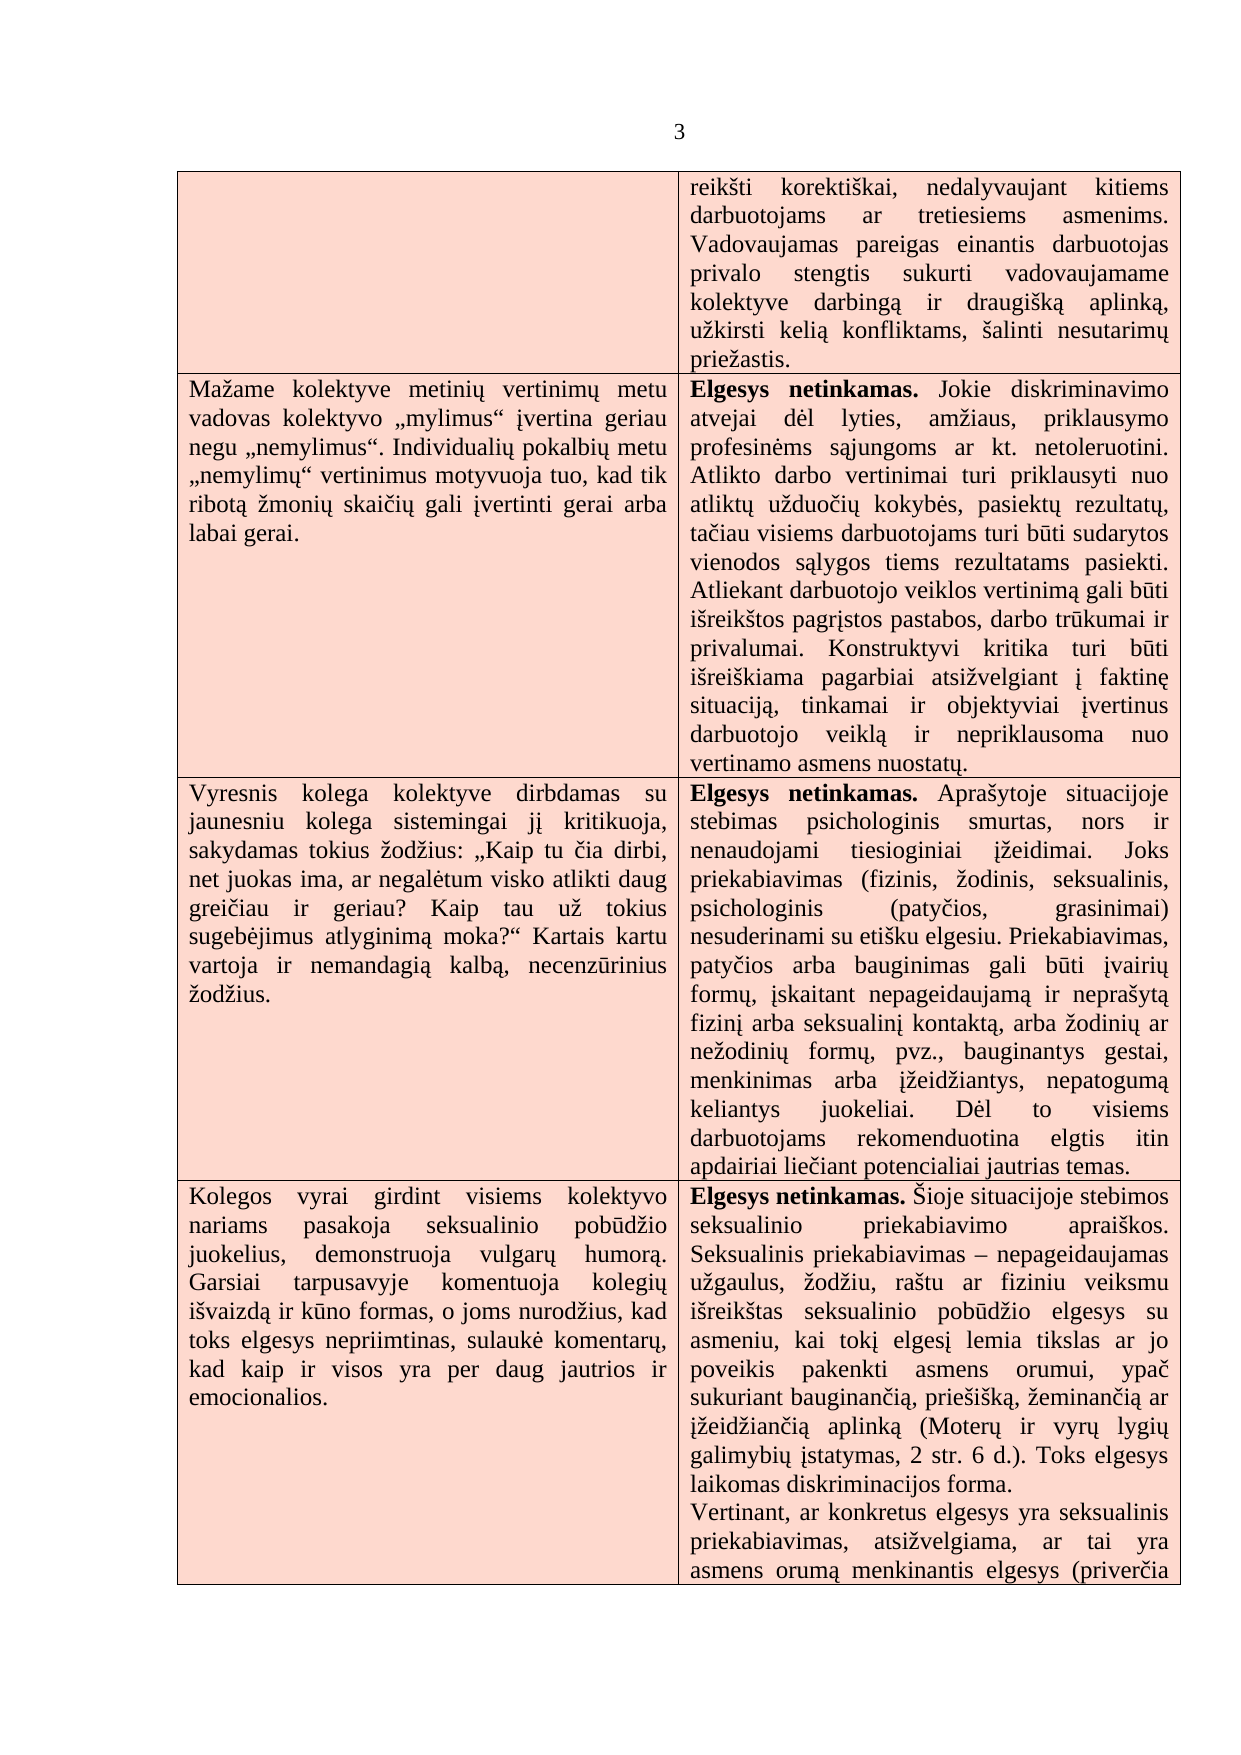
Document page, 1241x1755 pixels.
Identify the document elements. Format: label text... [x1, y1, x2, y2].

table_cell Elgesys netinkamas. Aprašytoje situacijoje stebimas psichologinis smurtas, nors ir nenaudojami tiesioginiai įžeidimai. Joks priekabiavimas (fizinis, žodinis, seksualinis, psichologinis (patyčios, grasinimai) nesuderinami su etišku elgesiu. Priekabiavimas, patyčios arba bauginimas gali būti įvairių formų, įskaitant nepageidaujamą ir neprašytą fizinį arba seksualinį kontaktą, arba žodinių ar nežodinių formų, pvz., bauginantys gestai, menkinimas arba įžeidžiantys, nepatogumą keliantys juokeliai. Dėl to visiems darbuotojams rekomenduotina elgtis itin apdairiai liečiant potencialiai jautrias temas. [679, 778, 1180, 1180]
table_cell Kolegos vyrai girdint visiems kolektyvo nariams pasakoja seksualinio pobūdžio juokelius, demonstruoja vulgarų humorą. Garsiai tarpusavyje komentuoja kolegių išvaizdą ir kūno formas, o joms nurodžius, kad toks elgesys nepriimtinas, sulaukė komentarų, kad kaip ir visos yra per daug jautrios ir emocionalios. [178, 1181, 678, 1584]
table_cell Mažame kolektyve metinių vertinimų metu vadovas kolektyvo „mylimus“ įvertina geriau negu „nemylimus“. Individualių pokalbių metu „nemylimų“ vertinimus motyvuoja tuo, kad tik ribotą žmonių skaičių gali įvertinti gerai arba labai gerai. [178, 374, 678, 777]
table_cell Vyresnis kolega kolektyve dirbdamas su jaunesniu kolega sistemingai jį kritikuoja, sakydamas tokius žodžius: „Kaip tu čia dirbi, net juokas ima, ar negalėtum visko atlikti daug greičiau ir geriau? Kaip tau už tokius sugebėjimus atlyginimą moka?“ Kartais kartu vartoja ir nemandagią kalbą, necenzūrinius žodžius. [178, 778, 678, 1180]
table_cell Elgesys netinkamas. Šioje situacijoje stebimos seksualinio priekabiavimo apraiškos. Seksualinis priekabiavimas – nepageidaujamas užgaulus, žodžiu, raštu ar fiziniu veiksmu išreikštas seksualinio pobūdžio elgesys su asmeniu, kai tokį elgesį lemia tikslas ar jo poveikis pakenkti asmens orumui, ypač sukuriant bauginančią, priešišką, žeminančią ar įžeidžiančią aplinką (Moterų ir vyrų lygių galimybių įstatymas, 2 str. 6 d.). Toks elgesys laikomas diskriminacijos forma. Vertinant, ar konkretus elgesys yra seksualinis priekabiavimas, atsižvelgiama, ar tai yra asmens orumą menkinantis elgesys (priverčia [679, 1181, 1180, 1584]
table_cell [178, 172, 678, 373]
table_cell Elgesys netinkamas. Jokie diskriminavimo atvejai dėl lyties, amžiaus, priklausymo profesinėms sąjungoms ar kt. netoleruotini. Atlikto darbo vertinimai turi priklausyti nuo atliktų užduočių kokybės, pasiektų rezultatų, tačiau visiems darbuotojams turi būti sudarytos vienodos sąlygos tiems rezultatams pasiekti. Atliekant darbuotojo veiklos vertinimą gali būti išreikštos pagrįstos pastabos, darbo trūkumai ir privalumai. Konstruktyvi kritika turi būti išreiškiama pagarbiai atsižvelgiant į faktinę situaciją, tinkamai ir objektyviai įvertinus darbuotojo veiklą ir nepriklausoma nuo vertinamo asmens nuostatų. [679, 374, 1180, 777]
table_cell reikšti korektiškai, nedalyvaujant kitiems darbuotojams ar tretiesiems asmenims. Vadovaujamas pareigas einantis darbuotojas privalo stengtis sukurti vadovaujamame kolektyve darbingą ir draugišką aplinką, užkirsti kelią konfliktams, šalinti nesutarimų priežastis. [679, 172, 1180, 373]
